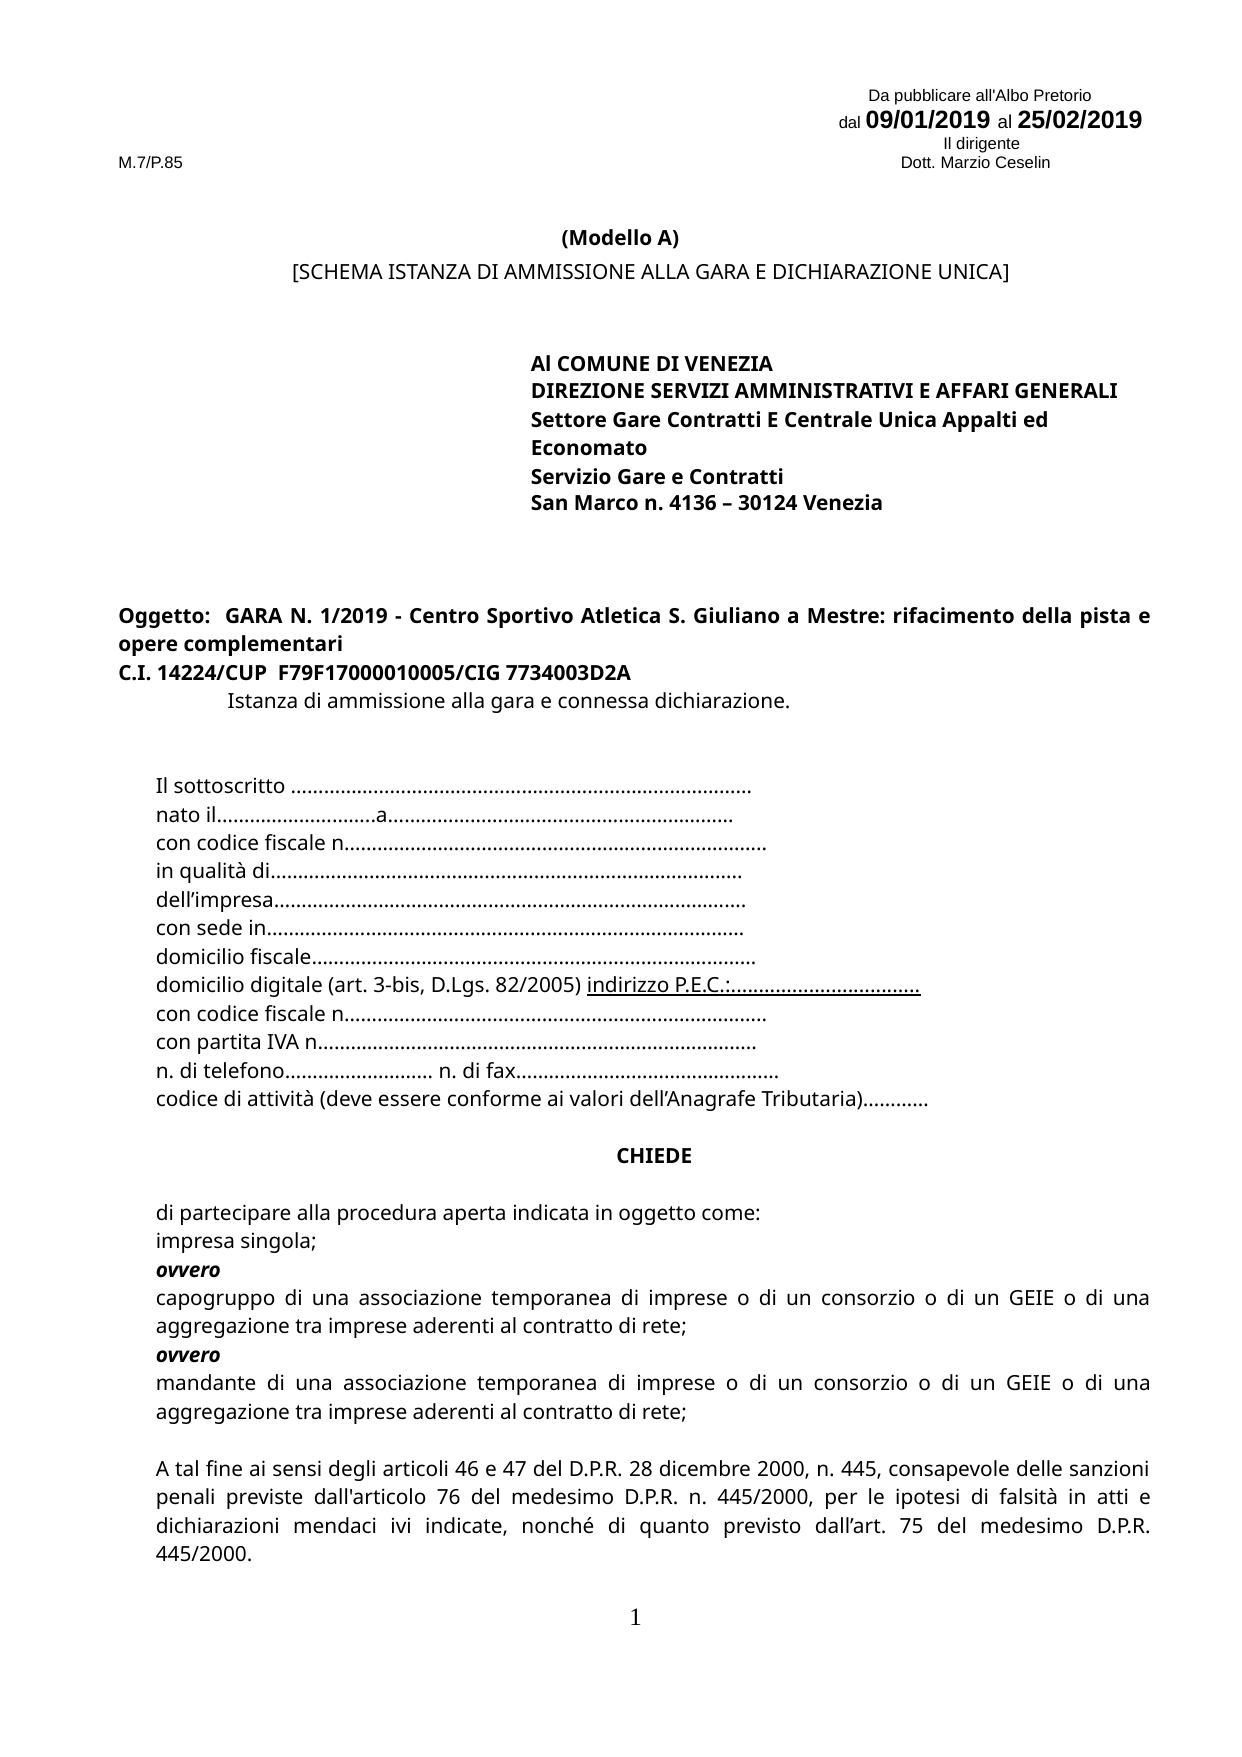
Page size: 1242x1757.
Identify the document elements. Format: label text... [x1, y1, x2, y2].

text A tal fine ai sensi degli articoli 46 e 47 del D.P.R. 28 dicembre 2000, n. 445, consapevole delle sanzioni penali previste dall'articolo 76 del medesimo D.P.R. n. 445/2000, per le ipotesi di falsità in atti e dichiarazioni mendaci ivi indicate, nonché di quanto previsto dall’art. 75 del medesimo D.P.R. 445/2000. [156, 1454, 1152, 1568]
text ovvero [156, 1340, 1152, 1368]
text CHIEDE [156, 1141, 1152, 1169]
text (Modello A) [118, 223, 1152, 251]
text domicilio fiscale……………………………………………………………………… [156, 942, 1152, 970]
text dell’impresa……………………………………………………………….…………. [156, 885, 1152, 913]
text n. di telefono……………………… n. di fax………………………………………… [156, 1056, 1152, 1084]
text capogruppo di una associazione temporanea di imprese o di un consorzio o di un GEIE o di una aggregazione tra imprese aderenti al contratto di rete; [156, 1283, 1152, 1340]
text con codice fiscale n………………………………………………………………….. [156, 999, 1152, 1027]
text C.I. 14224/CUP F79F17000010005/CIG 7734003D2A [118, 658, 1152, 686]
text con codice fiscale n………………………………………………………………….. [156, 828, 1152, 857]
text con sede in…………………………………………………………………………… [156, 913, 1152, 942]
text Istanza di ammissione alla gara e connessa dichiarazione. [118, 686, 1152, 714]
text ovvero [156, 1255, 1152, 1283]
text nato il………………………..a……………………………………………………… [156, 800, 1152, 828]
text codice di attività (deve essere conforme ai valori dell’Anagrafe Tributaria)………… [156, 1084, 1152, 1113]
text di partecipare alla procedura aperta indicata in oggetto come: [156, 1198, 1152, 1226]
text San Marco n. 4136 – 30124 Venezia [531, 490, 1152, 515]
text Servizio Gare e Contratti [531, 462, 1152, 490]
text in qualità di………………………………………………………………………….. [156, 857, 1152, 885]
text con partita IVA n…………………………………………………………………….. [156, 1027, 1152, 1056]
subtitle Al COMUNE DI VENEZIA [531, 352, 1152, 377]
text [SCHEMA ISTANZA DI AMMISSIONE ALLA GARA E DICHIARAZIONE UNICA] [156, 257, 1146, 285]
text mandante di una associazione temporanea di imprese o di un consorzio o di un GEIE o di una aggregazione tra imprese aderenti al contratto di rete; [156, 1368, 1152, 1425]
subtitle DIREZIONE SERVIZI AMMINISTRATIVI E AFFARI GENERALI [531, 377, 1152, 405]
text domicilio digitale (art. 3-bis, D.Lgs. 82/2005) indirizzo P.E.C.:.................................. [156, 970, 1152, 999]
subtitle Settore Gare Contratti E Centrale Unica Appalti ed Economato [531, 405, 1152, 462]
text Oggetto: GARA N. 1/2019 - Centro Sportivo Atletica S. Giuliano a Mestre: rifacimento della pista e opere complementari [118, 601, 1152, 658]
text impresa singola; [118, 1226, 1152, 1255]
text Il sottoscritto ………………………………………………………………………… [156, 771, 1152, 800]
